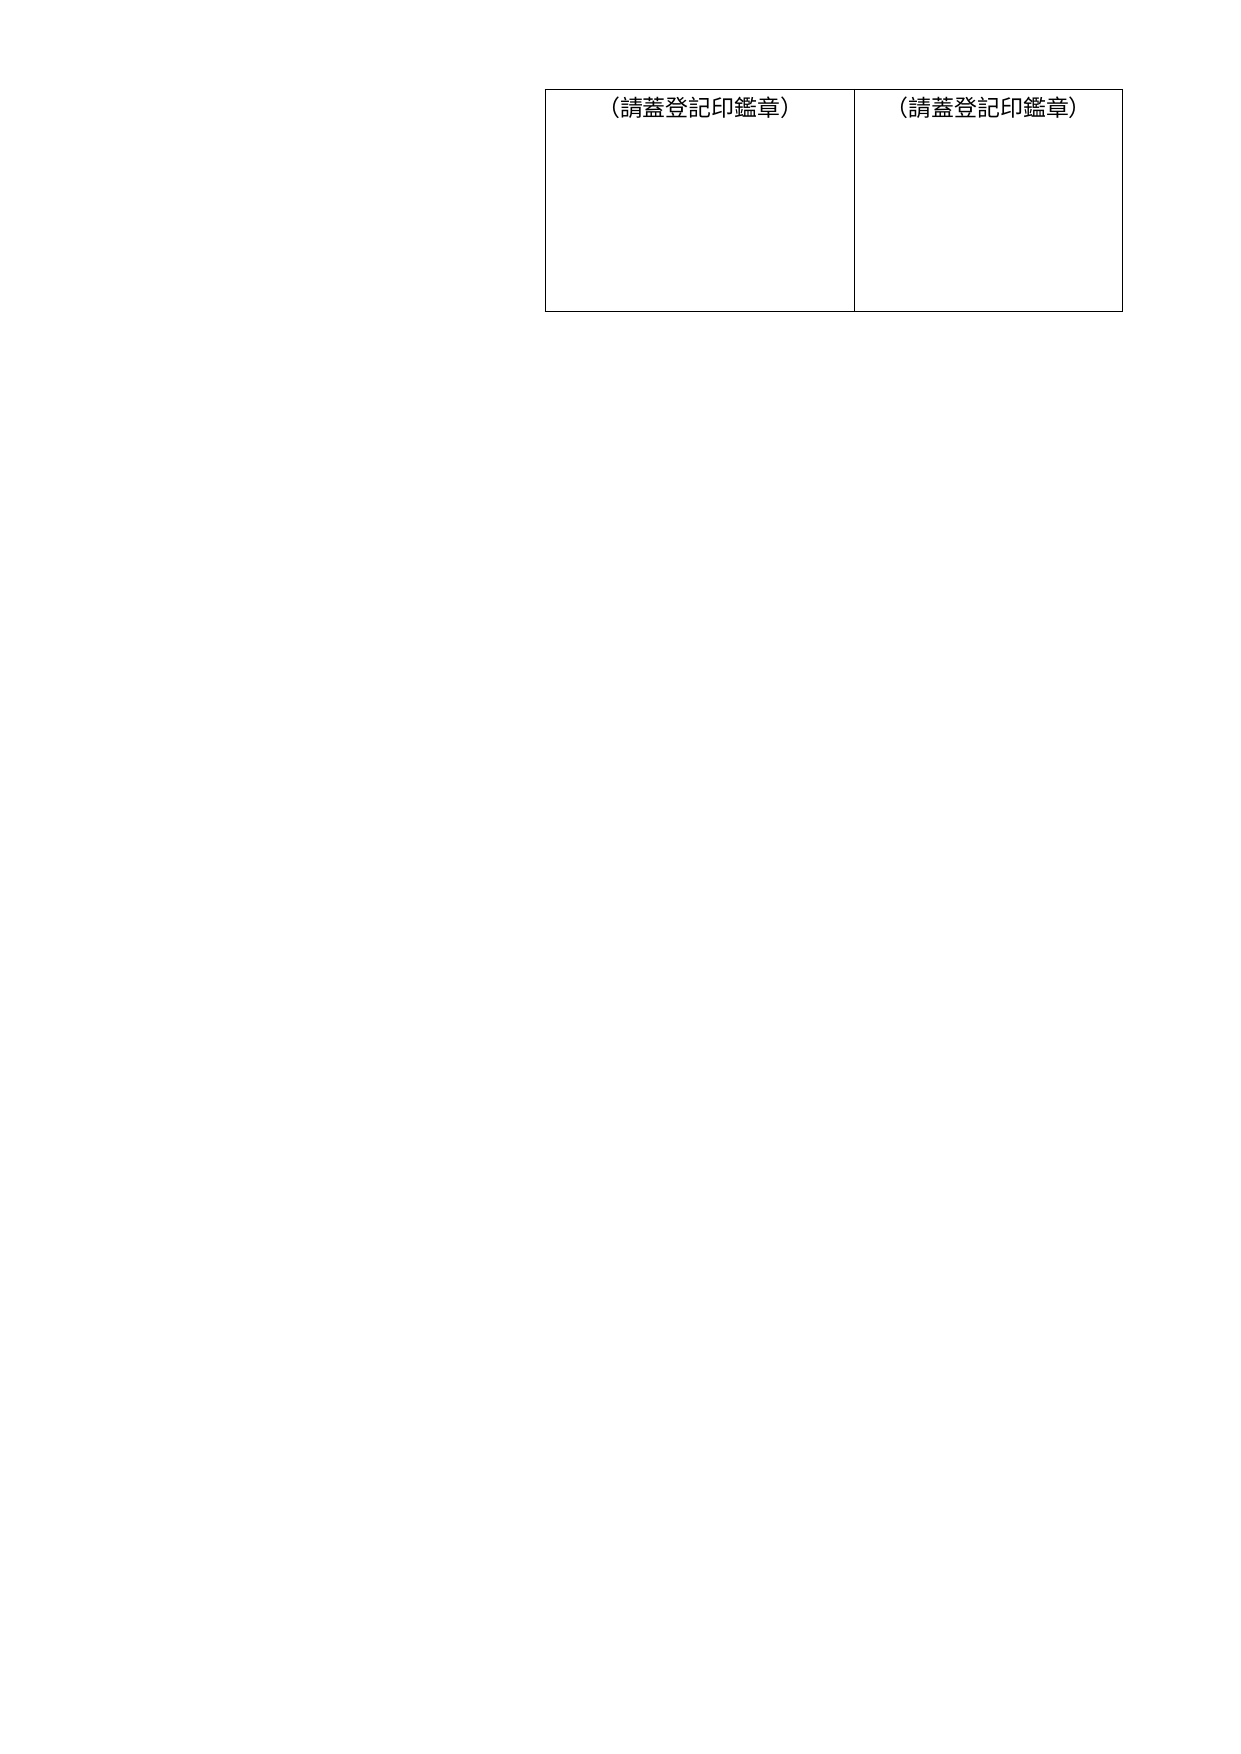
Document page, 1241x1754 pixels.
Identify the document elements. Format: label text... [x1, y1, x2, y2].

table_cell （請蓋登記印鑑章） [546, 90, 854, 311]
table_cell （請蓋登記印鑑章） [855, 90, 1122, 311]
